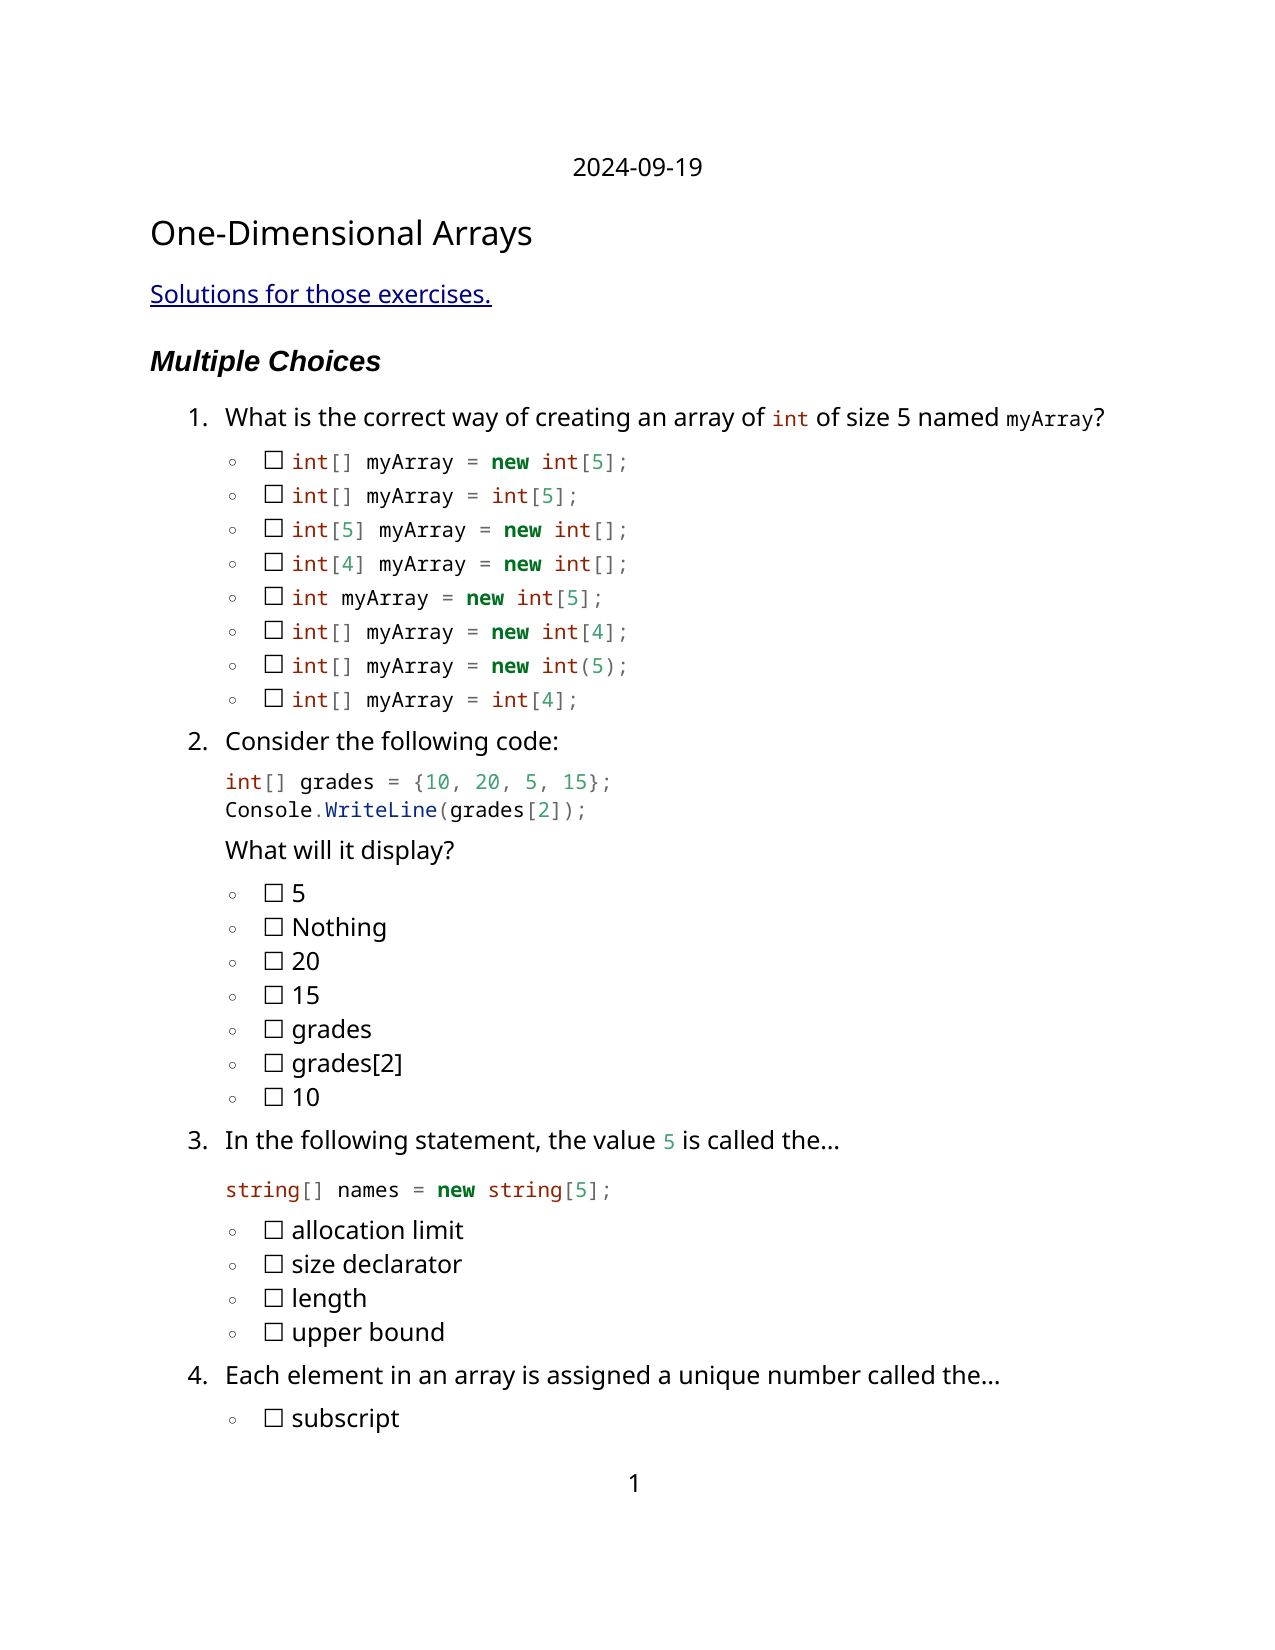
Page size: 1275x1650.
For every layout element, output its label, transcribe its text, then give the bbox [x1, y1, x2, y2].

text Solutions for those exercises. [150, 276, 1125, 310]
list ☐ int[4] myArray = new int[]; [225, 544, 1125, 578]
list int[] grades = {10, 20, 5, 15}; [187, 767, 1125, 795]
list ☐ subscript [225, 1401, 1125, 1435]
list ☐ 5 [225, 876, 1125, 910]
list ☐ upper bound [225, 1314, 1125, 1349]
list ☐ int myArray = new int[5]; [225, 578, 1125, 613]
list ☐ grades [225, 1012, 1125, 1046]
list ☐ allocation limit [225, 1212, 1125, 1246]
list Console.WriteLine(grades[2]); [187, 795, 1125, 824]
text 2024-09-19 [150, 150, 1125, 184]
list ☐ 15 [225, 978, 1125, 1012]
list ☐ int[5] myArray = new int[]; [225, 510, 1125, 544]
list ☐ length [225, 1281, 1125, 1314]
list ☐ 20 [225, 944, 1125, 978]
list ☐ 10 [225, 1080, 1125, 1114]
list ☐ int[] myArray = int[5]; [225, 476, 1125, 510]
list ☐ int[] myArray = new int[5]; [225, 442, 1125, 476]
subtitle One-Dimensional Arrays [150, 209, 1125, 255]
list ☐ Nothing [225, 910, 1125, 944]
list ☐ int[] myArray = new int[4]; [225, 613, 1125, 647]
list string[] names = new string[5]; [187, 1175, 1125, 1203]
list ☐ int[] myArray = new int(5); [225, 647, 1125, 681]
list What will it display? [187, 833, 1125, 867]
list ☐ grades[2] [225, 1046, 1125, 1080]
subtitle Multiple Choices [150, 344, 1125, 378]
list Consider the following code: [187, 724, 1125, 758]
list In the following statement, the value 5 is called the… [187, 1123, 1125, 1157]
list What is the correct way of creating an array of int of size 5 named myArray? [187, 399, 1125, 433]
list ☐ int[] myArray = int[4]; [225, 681, 1125, 715]
list Each element in an array is assigned a unique number called the… [187, 1358, 1125, 1392]
list ☐ size declarator [225, 1246, 1125, 1281]
